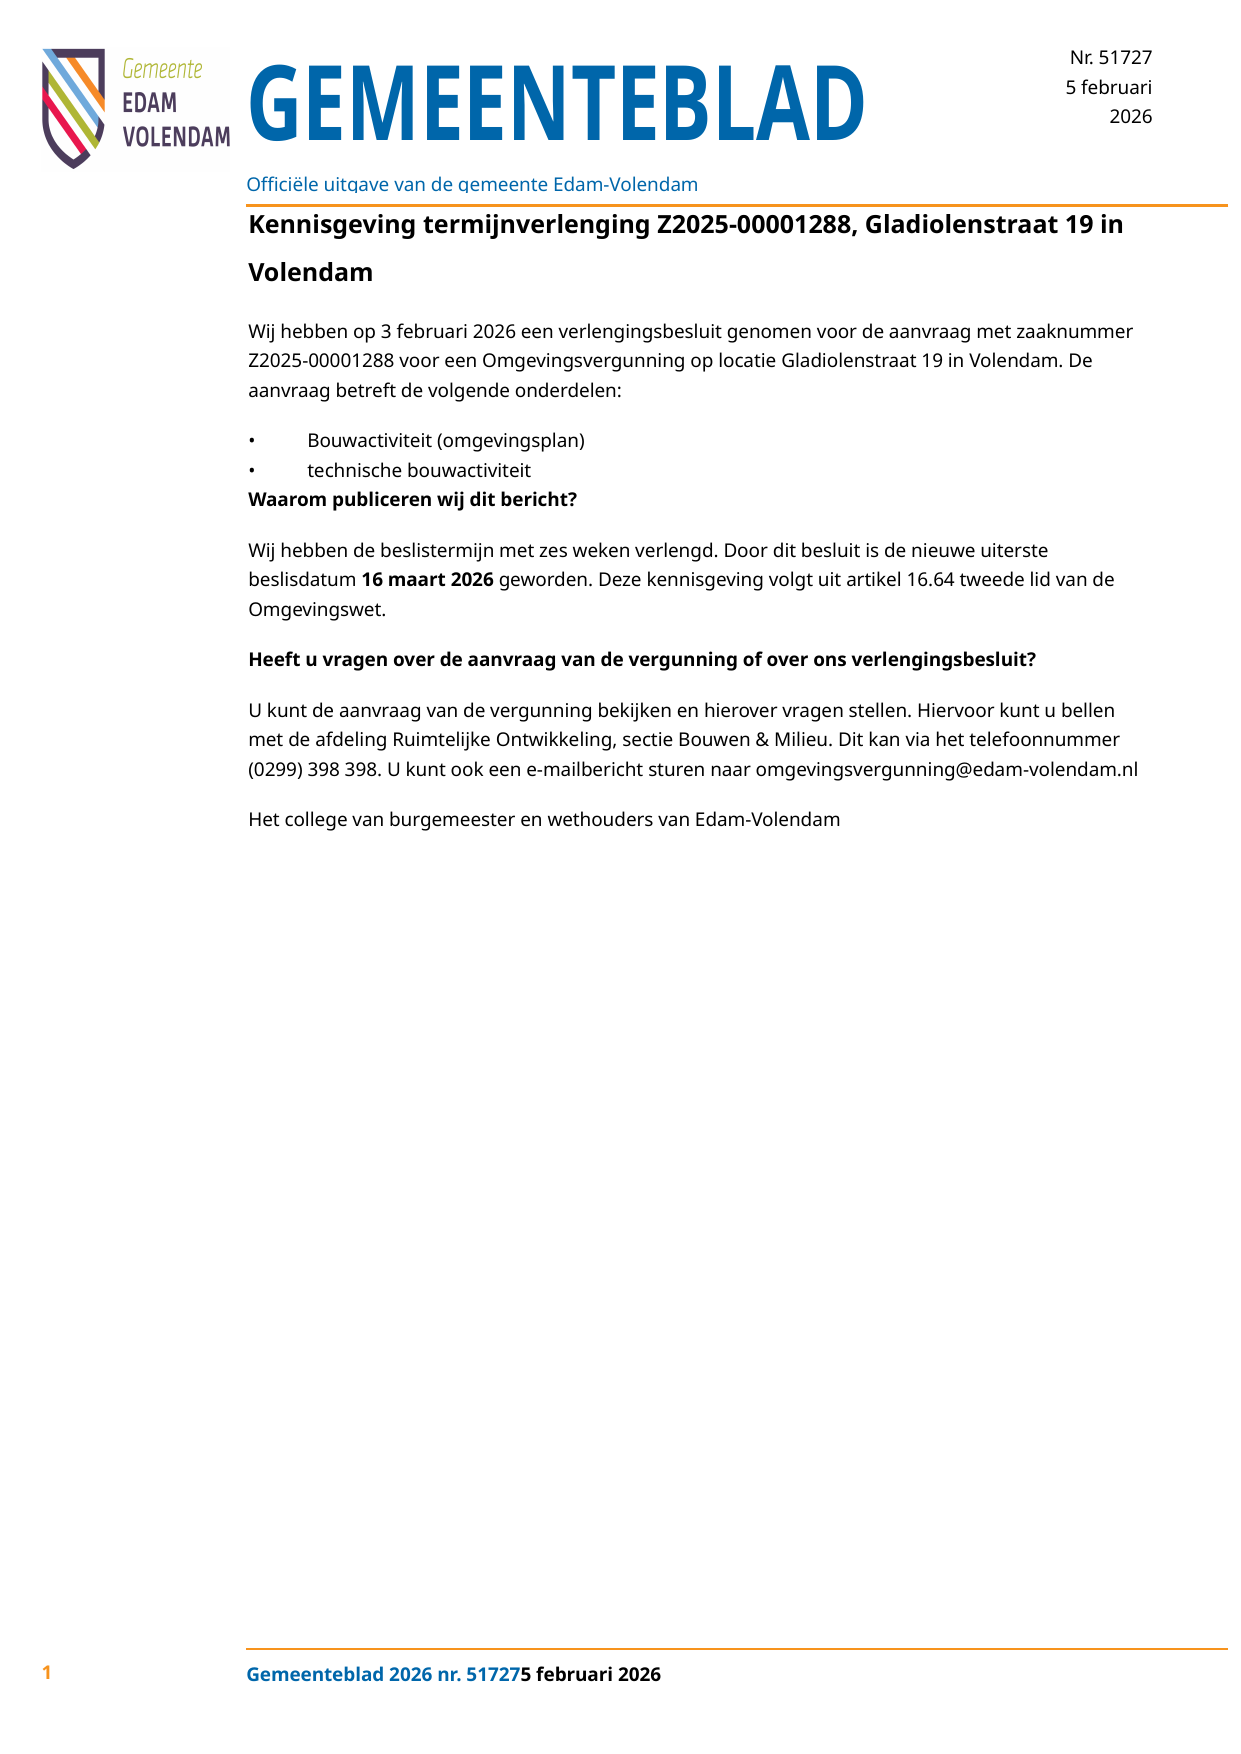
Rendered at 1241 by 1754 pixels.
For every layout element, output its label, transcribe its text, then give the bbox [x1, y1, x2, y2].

text Het college van burgemeester en wethouders van Edam-Volendam [248, 807, 1152, 832]
text Waarom publiceren wij dit bericht? [248, 487, 1152, 512]
list Bouwactiviteit (omgevingsplan) [248, 427, 1152, 453]
text Wij hebben de beslistermijn met zes weken verlengd. Door dit besluit is de nieuwe uiterste beslisdatum 16 maart 2026 geworden. Deze kennisgeving volgt uit artikel 16.64 tweede lid van de Omgevingswet. [248, 537, 1152, 622]
list technische bouwactiviteit [248, 457, 1152, 483]
picture [41, 47, 231, 172]
text Kennisgeving termijnverlenging Z2025-00001288, Gladiolenstraat 19 in Volendam [248, 207, 1152, 288]
text U kunt de aanvraag van de vergunning bekijken en hierover vragen stellen. Hiervoor kunt u bellen met de afdeling Ruimtelijke Ontwikkeling, sectie Bouwen & Milieu. Dit kan via het telefoonnummer (0299) 398 398. U kunt ook een e-mailbericht sturen naar omgevingsvergunning@edam-volendam.nl [248, 697, 1152, 782]
text Wij hebben op 3 februari 2026 een verlengingsbesluit genomen voor de aanvraag met zaaknummer Z2025-00001288 voor een Omgevingsvergunning op locatie Gladiolenstraat 19 in Volendam. De aanvraag betreft de volgende onderdelen: [248, 318, 1152, 403]
text Heeft u vragen over de aanvraag van de vergunning of over ons verlengingsbesluit? [248, 647, 1152, 672]
